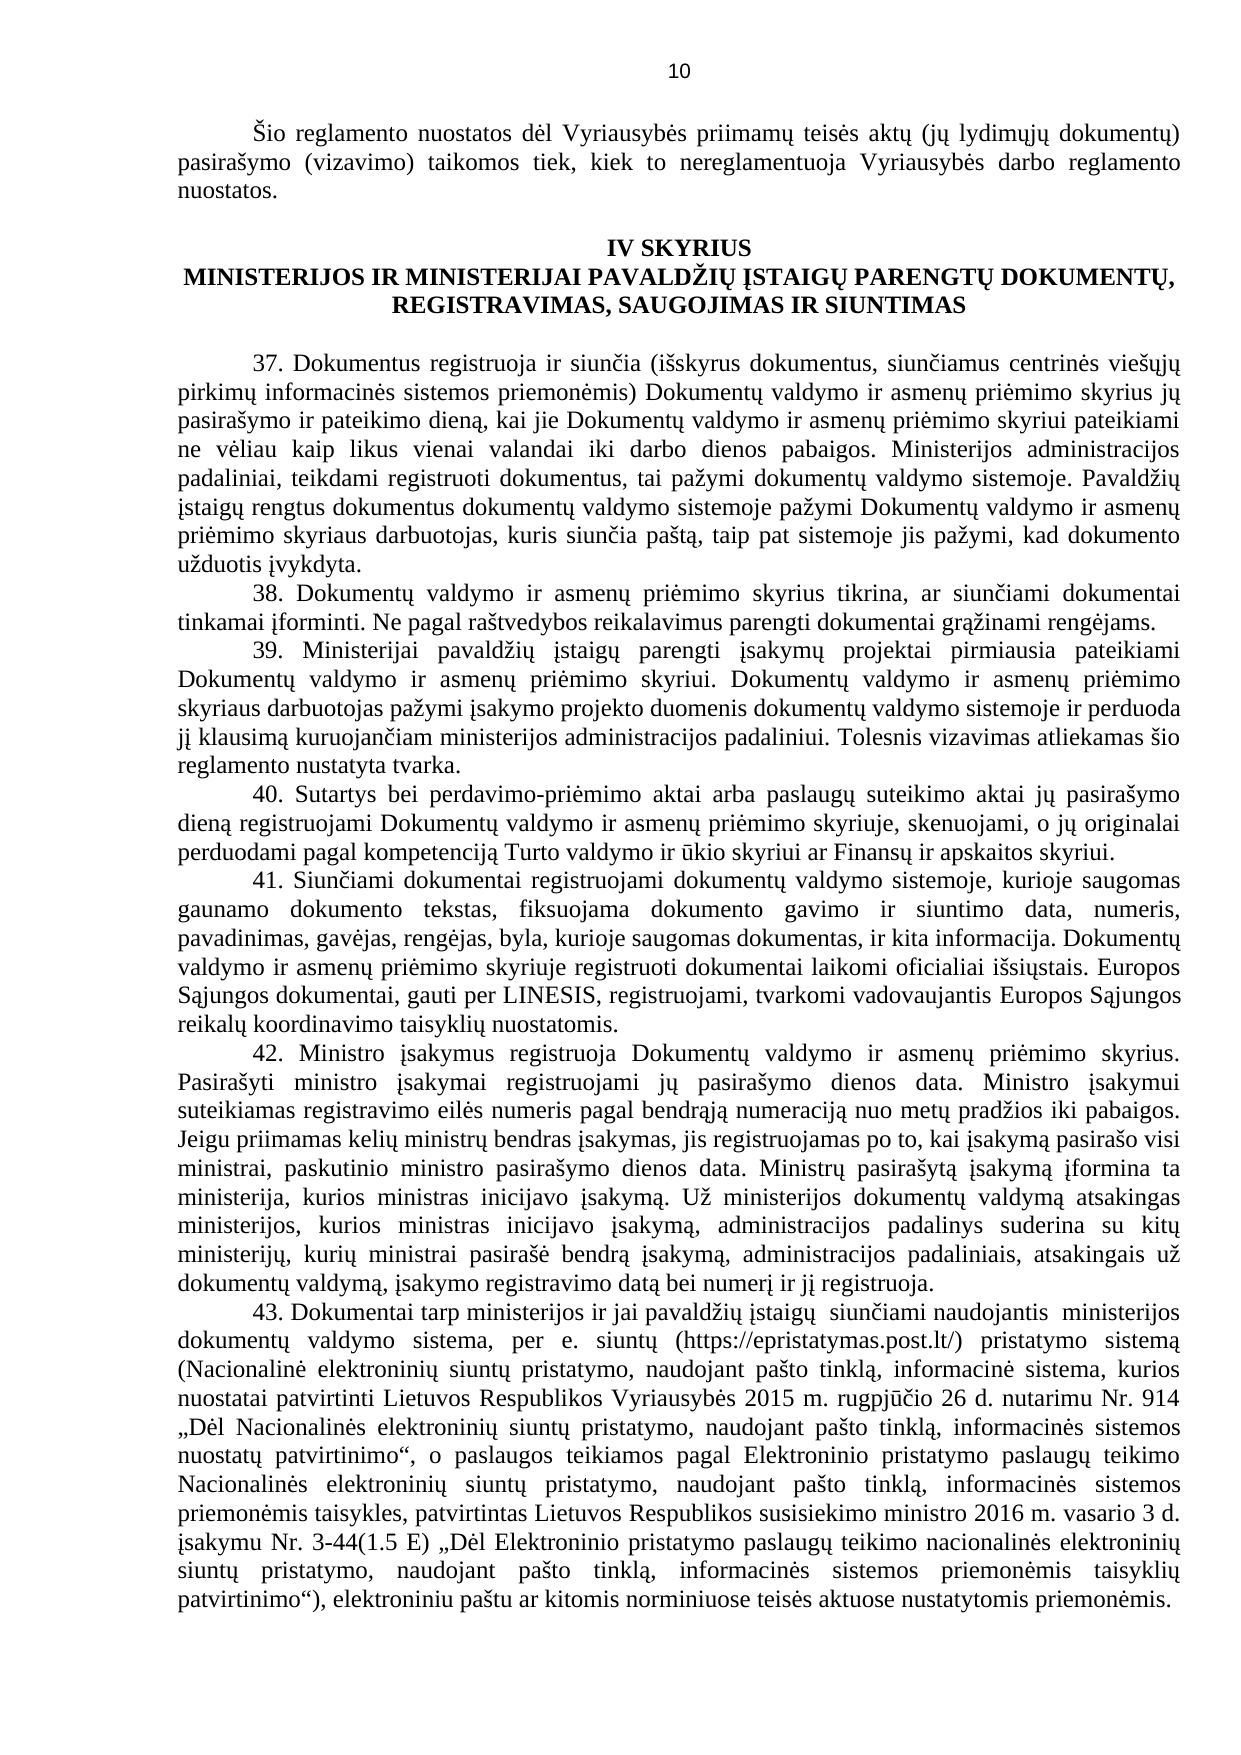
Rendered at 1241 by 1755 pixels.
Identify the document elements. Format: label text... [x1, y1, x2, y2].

text 37. Dokumentus registruoja ir siunčia (išskyrus dokumentus, siunčiamus centrinės viešųjų pirkimų informacinės sistemos priemonėmis) Dokumentų valdymo ir asmenų priėmimo skyrius jų pasirašymo ir pateikimo dieną, kai jie Dokumentų valdymo ir asmenų priėmimo skyriui pateikiami ne vėliau kaip likus vienai valandai iki darbo dienos pabaigos. Ministerijos administracijos padaliniai, teikdami registruoti dokumentus, tai pažymi dokumentų valdymo sistemoje. Pavaldžių įstaigų rengtus dokumentus dokumentų valdymo sistemoje pažymi Dokumentų valdymo ir asmenų priėmimo skyriaus darbuotojas, kuris siunčia paštą, taip pat sistemoje jis pažymi, kad dokumento užduotis įvykdyta. [177, 348, 1181, 578]
text 41. Siunčiami dokumentai registruojami dokumentų valdymo sistemoje, kurioje saugomas gaunamo dokumento tekstas, fiksuojama dokumento gavimo ir siuntimo data, numeris, pavadinimas, gavėjas, rengėjas, byla, kurioje saugomas dokumentas, ir kita informacija. Dokumentų valdymo ir asmenų priėmimo skyriuje registruoti dokumentai laikomi oficialiai išsiųstais. Europos Sąjungos dokumentai, gauti per LINESIS, registruojami, tvarkomi vadovaujantis Europos Sąjungos reikalų koordinavimo taisyklių nuostatomis. [177, 866, 1181, 1038]
text 38. Dokumentų valdymo ir asmenų priėmimo skyrius tikrina, ar siunčiami dokumentai tinkamai įforminti. Ne pagal raštvedybos reikalavimus parengti dokumentai grąžinami rengėjams. [177, 578, 1181, 636]
text MINISTERIJOS IR MINISTERIJAI PAVALDŽIŲ ĮSTAIGŲ PARENGTŲ DOKUMENTŲ, REGISTRAVIMAS, SAUGOJIMAS IR SIUNTIMAS [177, 262, 1181, 319]
text 43. Dokumentai tarp ministerijos ir jai pavaldžių įstaigų siunčiami naudojantis ministerijos dokumentų valdymo sistema, per e. siuntų (https://epristatymas.post.lt/) pristatymo sistemą (Nacionalinė elektroninių siuntų pristatymo, naudojant pašto tinklą, informacinė sistema, kurios nuostatai patvirtinti Lietuvos Respublikos Vyriausybės 2015 m. rugpjūčio 26 d. nutarimu Nr. 914 „Dėl Nacionalinės elektroninių siuntų pristatymo, naudojant pašto tinklą, informacinės sistemos nuostatų patvirtinimo“, o paslaugos teikiamos pagal Elektroninio pristatymo paslaugų teikimo Nacionalinės elektroninių siuntų pristatymo, naudojant pašto tinklą, informacinės sistemos priemonėmis taisykles, patvirtintas Lietuvos Respublikos susisiekimo ministro 2016 m. vasario 3 d. įsakymu Nr. 3-44(1.5 E) „Dėl Elektroninio pristatymo paslaugų teikimo nacionalinės elektroninių siuntų pristatymo, naudojant pašto tinklą, informacinės sistemos priemonėmis taisyklių patvirtinimo“), elektroniniu paštu ar kitomis norminiuose teisės aktuose nustatytomis priemonėmis. [177, 1297, 1181, 1613]
text 39. Ministerijai pavaldžių įstaigų parengti įsakymų projektai pirmiausia pateikiami Dokumentų valdymo ir asmenų priėmimo skyriui. Dokumentų valdymo ir asmenų priėmimo skyriaus darbuotojas pažymi įsakymo projekto duomenis dokumentų valdymo sistemoje ir perduoda jį klausimą kuruojančiam ministerijos administracijos padaliniui. Tolesnis vizavimas atliekamas šio reglamento nustatyta tvarka. [177, 636, 1181, 779]
text IV SKYRIUS [177, 233, 1181, 262]
text 40. Sutartys bei perdavimo-priėmimo aktai arba paslaugų suteikimo aktai jų pasirašymo dieną registruojami Dokumentų valdymo ir asmenų priėmimo skyriuje, skenuojami, o jų originalai perduodami pagal kompetenciją Turto valdymo ir ūkio skyriui ar Finansų ir apskaitos skyriui. [177, 779, 1181, 866]
text 42. Ministro įsakymus registruoja Dokumentų valdymo ir asmenų priėmimo skyrius. Pasirašyti ministro įsakymai registruojami jų pasirašymo dienos data. Ministro įsakymui suteikiamas registravimo eilės numeris pagal bendrąją numeraciją nuo metų pradžios iki pabaigos. Jeigu priimamas kelių ministrų bendras įsakymas, jis registruojamas po to, kai įsakymą pasirašo visi ministrai, paskutinio ministro pasirašymo dienos data. Ministrų pasirašytą įsakymą įformina ta ministerija, kurios ministras inicijavo įsakymą. Už ministerijos dokumentų valdymą atsakingas ministerijos, kurios ministras inicijavo įsakymą, administracijos padalinys suderina su kitų ministerijų, kurių ministrai pasirašė bendrą įsakymą, administracijos padaliniais, atsakingais už dokumentų valdymą, įsakymo registravimo datą bei numerį ir jį registruoja. [177, 1038, 1181, 1297]
text Šio reglamento nuostatos dėl Vyriausybės priimamų teisės aktų (jų lydimųjų dokumentų) pasirašymo (vizavimo) taikomos tiek, kiek to nereglamentuoja Vyriausybės darbo reglamento nuostatos. [177, 118, 1181, 204]
